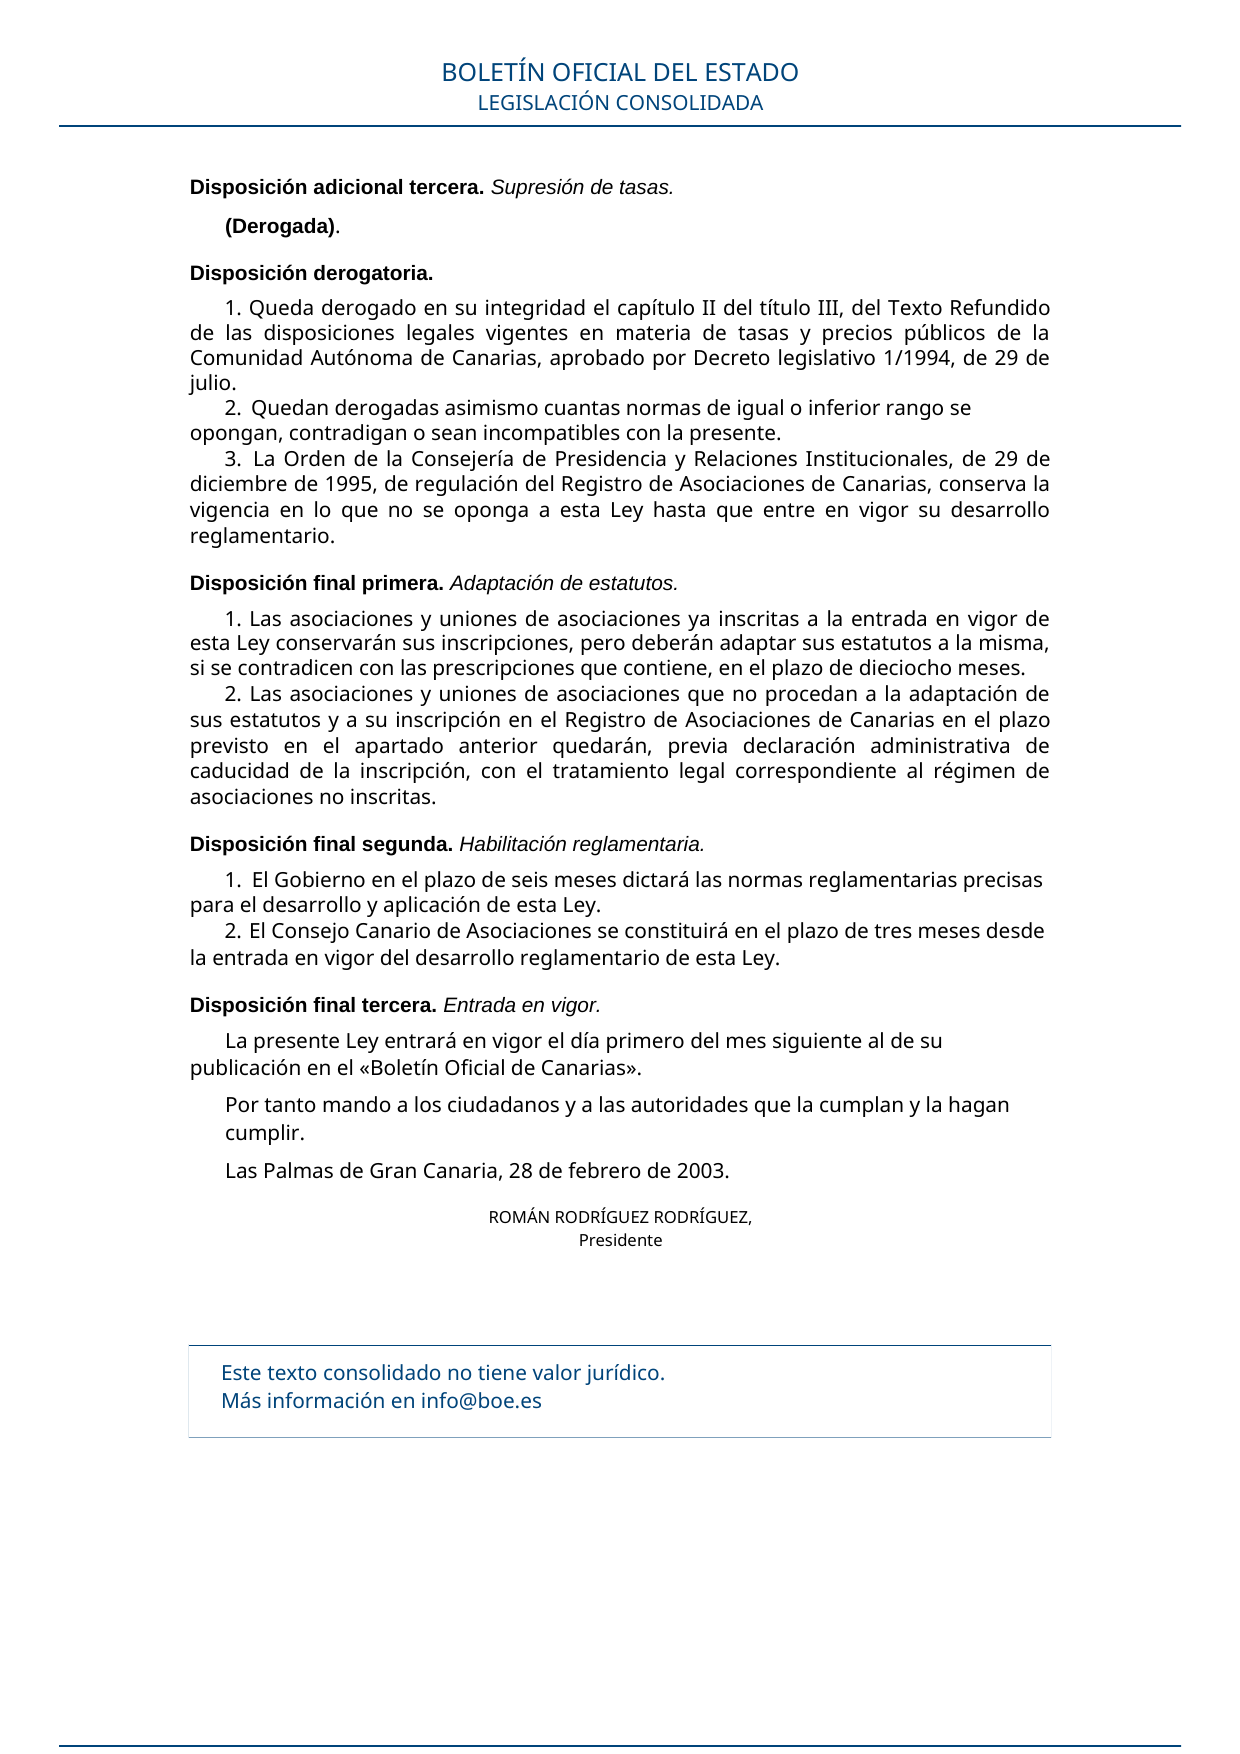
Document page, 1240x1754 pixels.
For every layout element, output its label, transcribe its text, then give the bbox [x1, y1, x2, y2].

text Disposición final primera. Adaptación de estatutos. [189, 571, 1089, 595]
list Quedan derogadas asimismo cuantas normas de igual o inferior rango se opongan, contradigan o sean incompatibles con la presente. [189, 396, 1051, 445]
text ROMÁN RODRÍGUEZ RODRÍGUEZ, [150, 1206, 1091, 1228]
list El Gobierno en el plazo de seis meses dictará las normas reglamentarias precisas para el desarrollo y aplicación de esta Ley. [189, 867, 1051, 917]
text LEGISLACIÓN CONSOLIDADA [150, 88, 1091, 116]
list Las asociaciones y uniones de asociaciones ya inscritas a la entrada en vigor de esta Ley conservarán sus inscripciones, pero deberán adaptar sus estatutos a la misma, si se contradicen con las prescripciones que contiene, en el plazo de dieciocho meses. [189, 606, 1051, 681]
text Las Palmas de Gran Canaria, 28 de febrero de 2003. [225, 1156, 1089, 1184]
text Más información en info@boe.es [1052, 1386, 1089, 1414]
list Queda derogado en su integridad el capítulo II del título III, del Texto Refundido de las disposiciones legales vigentes en materia de tasas y precios públicos de la Comunidad Autónoma de Canarias, aprobado por Decreto legislativo 1/1994, de 29 de julio. [189, 296, 1051, 395]
text Disposición derogatoria. [189, 261, 1089, 284]
text Disposición final tercera. Entrada en vigor. [189, 993, 1089, 1017]
text Por tanto mando a los ciudadanos y a las autoridades que la cumplan y la hagan cumplir. [225, 1090, 1089, 1146]
list El Consejo Canario de Asociaciones se constituirá en el plazo de tres meses desde la entrada en vigor del desarrollo reglamentario de esta Ley. [189, 917, 1051, 970]
text La presente Ley entrará en vigor el día primero del mes siguiente al de su publicación en el «Boletín Oficial de Canarias». [189, 1028, 1051, 1081]
list Las asociaciones y uniones de asociaciones que no procedan a la adaptación de sus estatutos y a su inscripción en el Registro de Asociaciones de Canarias en el plazo previsto en el apartado anterior quedarán, previa declaración administrativa de caducidad de la inscripción, con el tratamiento legal correspondiente al régimen de asociaciones no inscritas. [189, 681, 1051, 810]
text Este texto consolidado no tiene valor jurídico. [1052, 1358, 1089, 1386]
text (Derogada). [225, 211, 1089, 239]
text Disposición final segunda. Habilitación reglamentaria. [189, 832, 1089, 856]
list La Orden de la Consejería de Presidencia y Relaciones Institucionales, de 29 de diciembre de 1995, de regulación del Registro de Asociaciones de Canarias, conserva la vigencia en lo que no se oponga a esta Ley hasta que entre en vigor su desarrollo reglamentario. [189, 446, 1051, 548]
text Presidente [150, 1228, 1091, 1250]
text BOLETÍN OFICIAL DEL ESTADO [150, 55, 1091, 88]
text Disposición adicional tercera. Supresión de tasas. [189, 174, 1089, 198]
